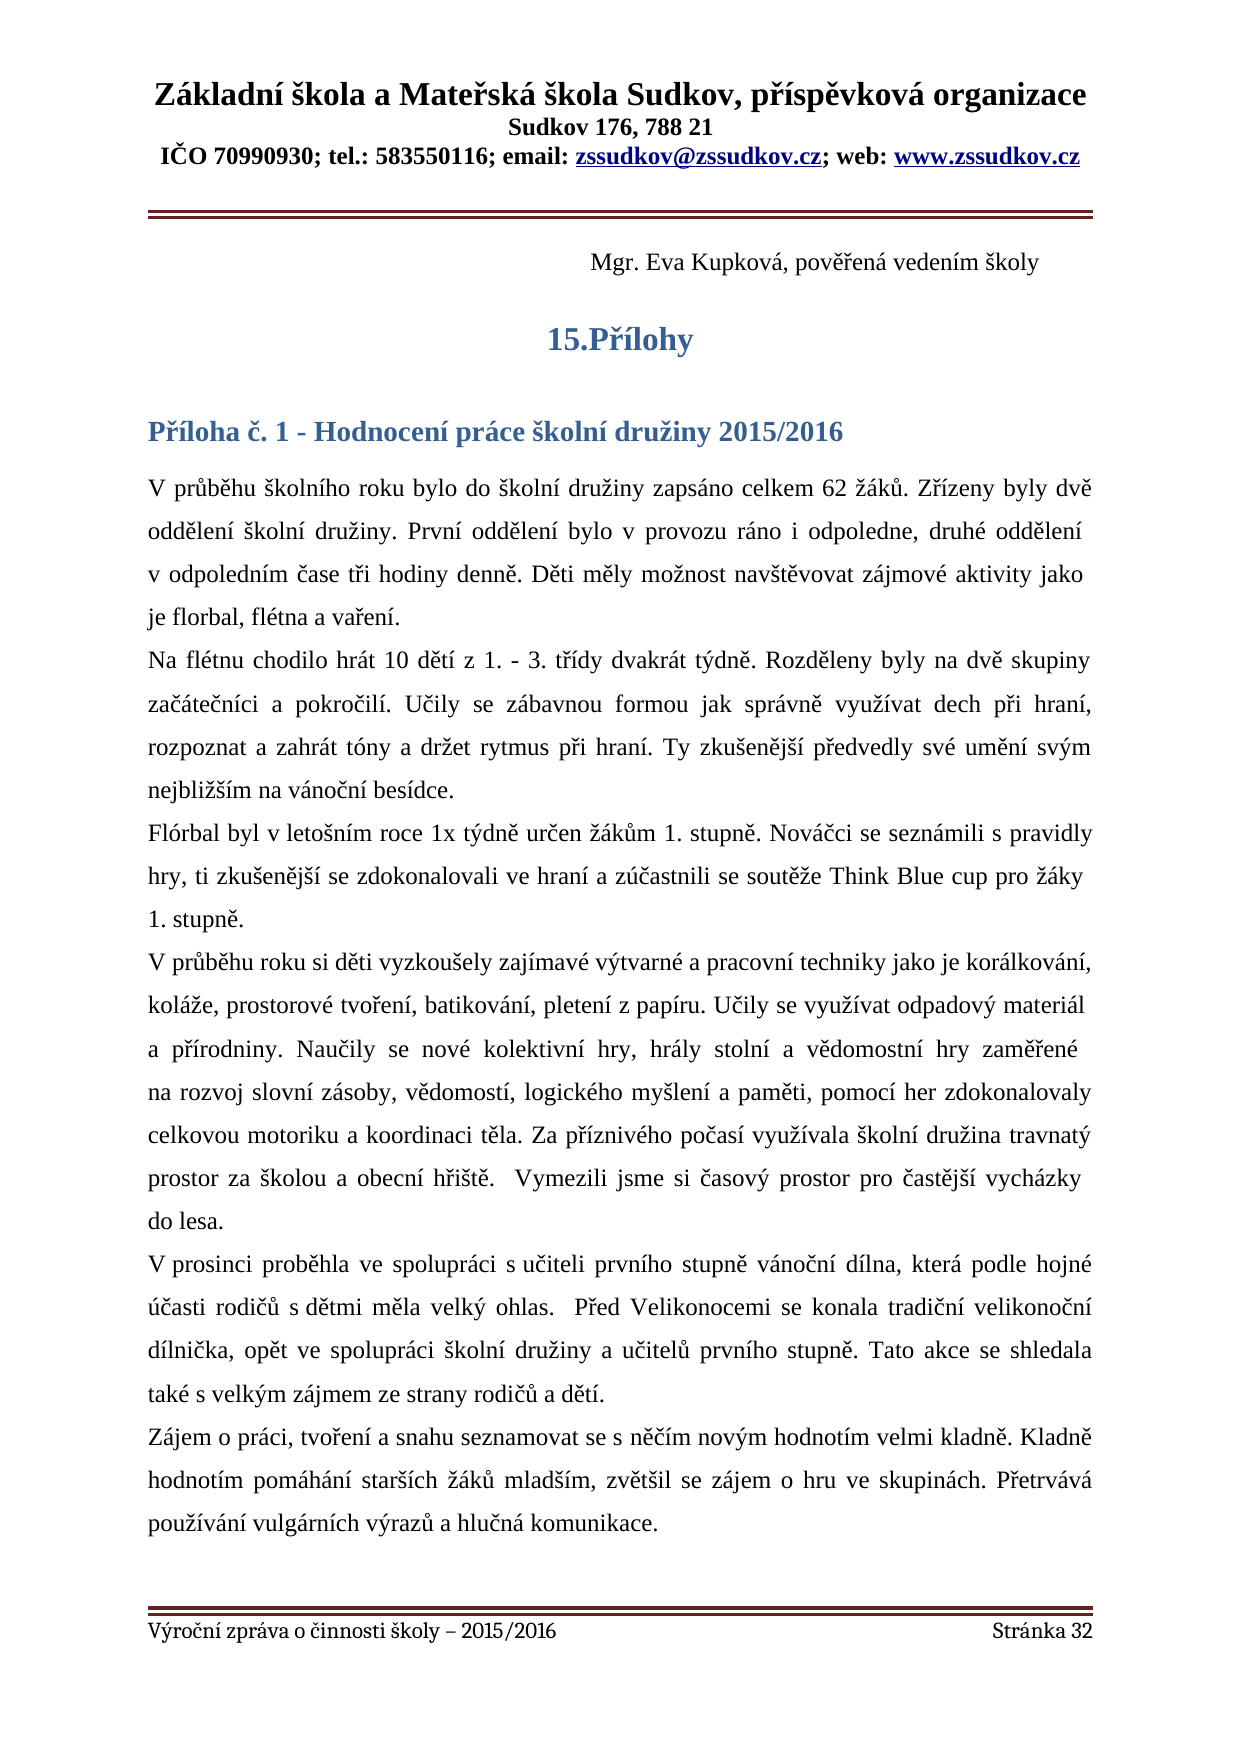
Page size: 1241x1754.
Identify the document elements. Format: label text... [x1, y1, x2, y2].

text Flórbal byl v letošním roce 1x týdně určen žákům 1. stupně. Nováčci se seznámili s pravidly hry, ti zkušenější se zdokonalovali ve hraní a zúčastnili se soutěže Think Blue cup pro žáky 1. stupně. [148, 818, 1093, 933]
text Zájem o práci, tvoření a snahu seznamovat se s něčím novým hodnotím velmi kladně. Kladně hodnotím pomáhání starších žáků mladším, zvětšil se zájem o hru ve skupinách. Přetrvává používání vulgárních výrazů a hlučná komunikace. [148, 1422, 1093, 1537]
text Na flétnu chodilo hrát 10 dětí z 1. - 3. třídy dvakrát týdně. Rozděleny byly na dvě skupiny začátečníci a pokročilí. Učily se zábavnou formou jak správně využívat dech při hraní, rozpoznat a zahrát tóny a držet rytmus při hraní. Ty zkušenější předvedly své umění svým nejbližším na vánoční besídce. [148, 646, 1093, 804]
text V průběhu školního roku bylo do školní družiny zapsáno celkem 62 žáků. Zřízeny byly dvě oddělení školní družiny. První oddělení bylo v provozu ráno i odpoledne, druhé oddělení v odpoledním čase tři hodiny denně. Děti měly možnost navštěvovat zájmové aktivity jako je florbal, flétna a vaření. [148, 473, 1093, 631]
text Příloha č. 1 - Hodnocení práce školní družiny 2015/2016 [148, 414, 1093, 447]
text Mgr. Eva Kupková, pověřená vedením školy [590, 247, 1093, 276]
text V průběhu roku si děti vyzkoušely zajímavé výtvarné a pracovní techniky jako je korálkování, koláže, prostorové tvoření, batikování, pletení z papíru. Učily se využívat odpadový materiál a přírodniny. Naučily se nové kolektivní hry, hrály stolní a vědomostní hry zaměřené na rozvoj slovní zásoby, vědomostí, logického myšlení a paměti, pomocí her zdokonalovaly celkovou motoriku a koordinaci těla. Za příznivého počasí využívala školní družina travnatý prostor za školou a obecní hřiště. Vymezili jsme si časový prostor pro častější vycházky do lesa. [148, 947, 1093, 1235]
text V prosinci proběhla ve spolupráci s učiteli prvního stupně vánoční dílna, která podle hojné účasti rodičů s dětmi měla velký ohlas. Před Velikonocemi se konala tradiční velikonoční dílnička, opět ve spolupráci školní družiny a učitelů prvního stupně. Tato akce se shledala také s velkým zájmem ze strany rodičů a dětí. [148, 1249, 1093, 1407]
list Přílohy [148, 320, 1093, 358]
